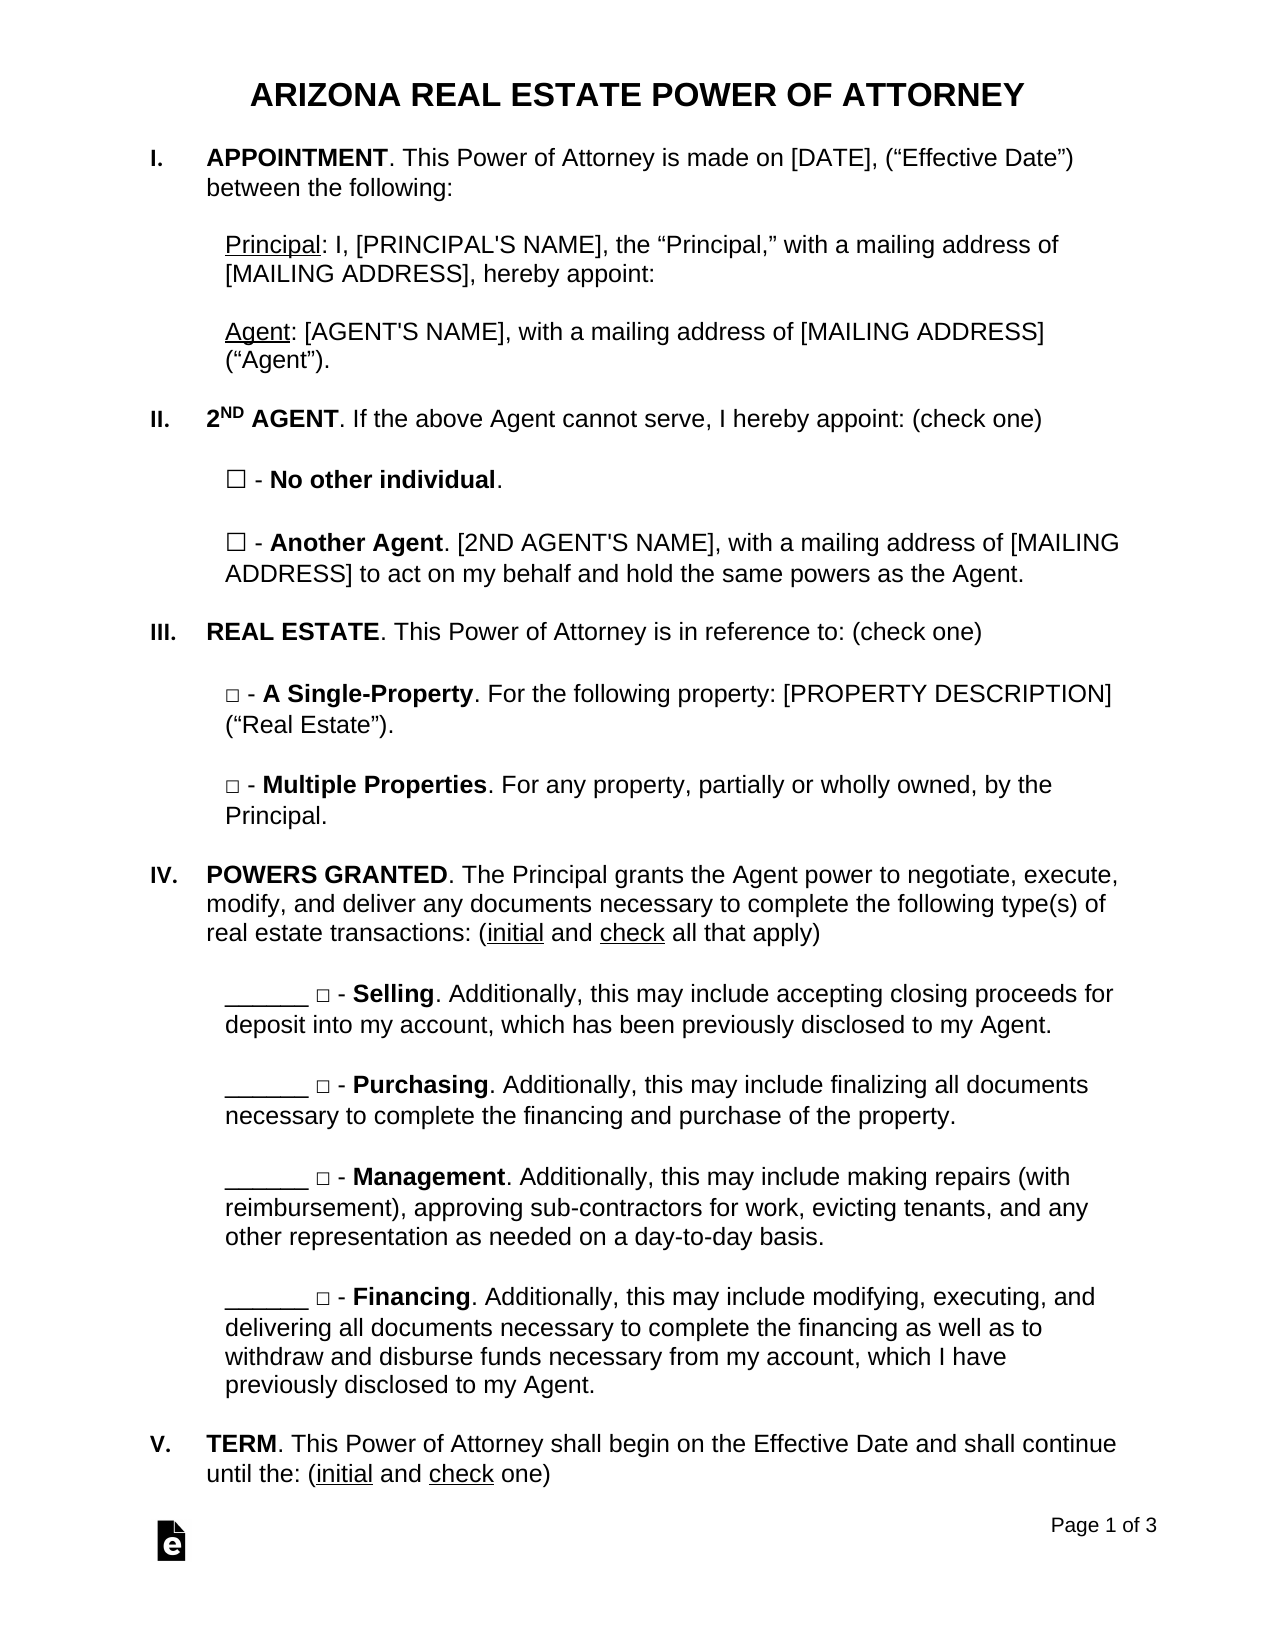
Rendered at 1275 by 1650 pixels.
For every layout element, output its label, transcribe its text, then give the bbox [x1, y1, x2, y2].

text ______ ☐ - Financing. Additionally, this may include modifying, executing, and delivering all documents necessary to complete the financing as well as to withdraw and disburse funds necessary from my account, which I have previously disclosed to my Agent. [225, 1279, 1125, 1399]
list REAL ESTATE. This Power of Attorney is in reference to: (check one) [150, 616, 1125, 647]
list POWERS GRANTED. The Principal grants the Agent power to negotiate, execute, modify, and deliver any documents necessary to complete the following type(s) of real estate transactions: (initial and check all that apply) [150, 859, 1125, 947]
text ☐ - A Single-Property. For the following property: [PROPERTY DESCRIPTION] (“Real Estate”). [225, 676, 1125, 738]
text ☐ - Multiple Properties. For any property, partially or wholly owned, by the Principal. [225, 767, 1125, 830]
text Agent: [AGENT'S NAME], with a mailing address of [MAILING ADDRESS] (“Agent”). [225, 316, 1125, 374]
text ______ ☐ - Management. Additionally, this may include making repairs (with reimbursement), approving sub-contractors for work, evicting tenants, and any other representation as needed on a day-to-day basis. [225, 1159, 1125, 1250]
list 2ND AGENT. If the above Agent cannot serve, I hereby appoint: (check one) [150, 403, 1125, 433]
text Principal: I, [PRINCIPAL'S NAME], the “Principal,” with a mailing address of [MAILING ADDRESS], hereby appoint: [225, 230, 1125, 288]
text ☐ - Another Agent. [2ND AGENT'S NAME], with a mailing address of [MAILING ADDRESS] to act on my behalf and hold the same powers as the Agent. [225, 525, 1125, 588]
list TERM. This Power of Attorney shall begin on the Effective Date and shall continue until the: (initial and check one) [150, 1428, 1125, 1487]
list APPOINTMENT. This Power of Attorney is made on [DATE], (“Effective Date”) between the following: [150, 142, 1125, 201]
text ☐ - No other individual. [225, 462, 1125, 496]
text ______ ☐ - Selling. Additionally, this may include accepting closing proceeds for deposit into my account, which has been previously disclosed to my Agent. [225, 976, 1125, 1038]
text ARIZONA REAL ESTATE POWER OF ATTORNEY [150, 75, 1125, 113]
text ______ ☐ - Purchasing. Additionally, this may include finalizing all documents necessary to complete the financing and purchase of the property. [225, 1067, 1125, 1130]
